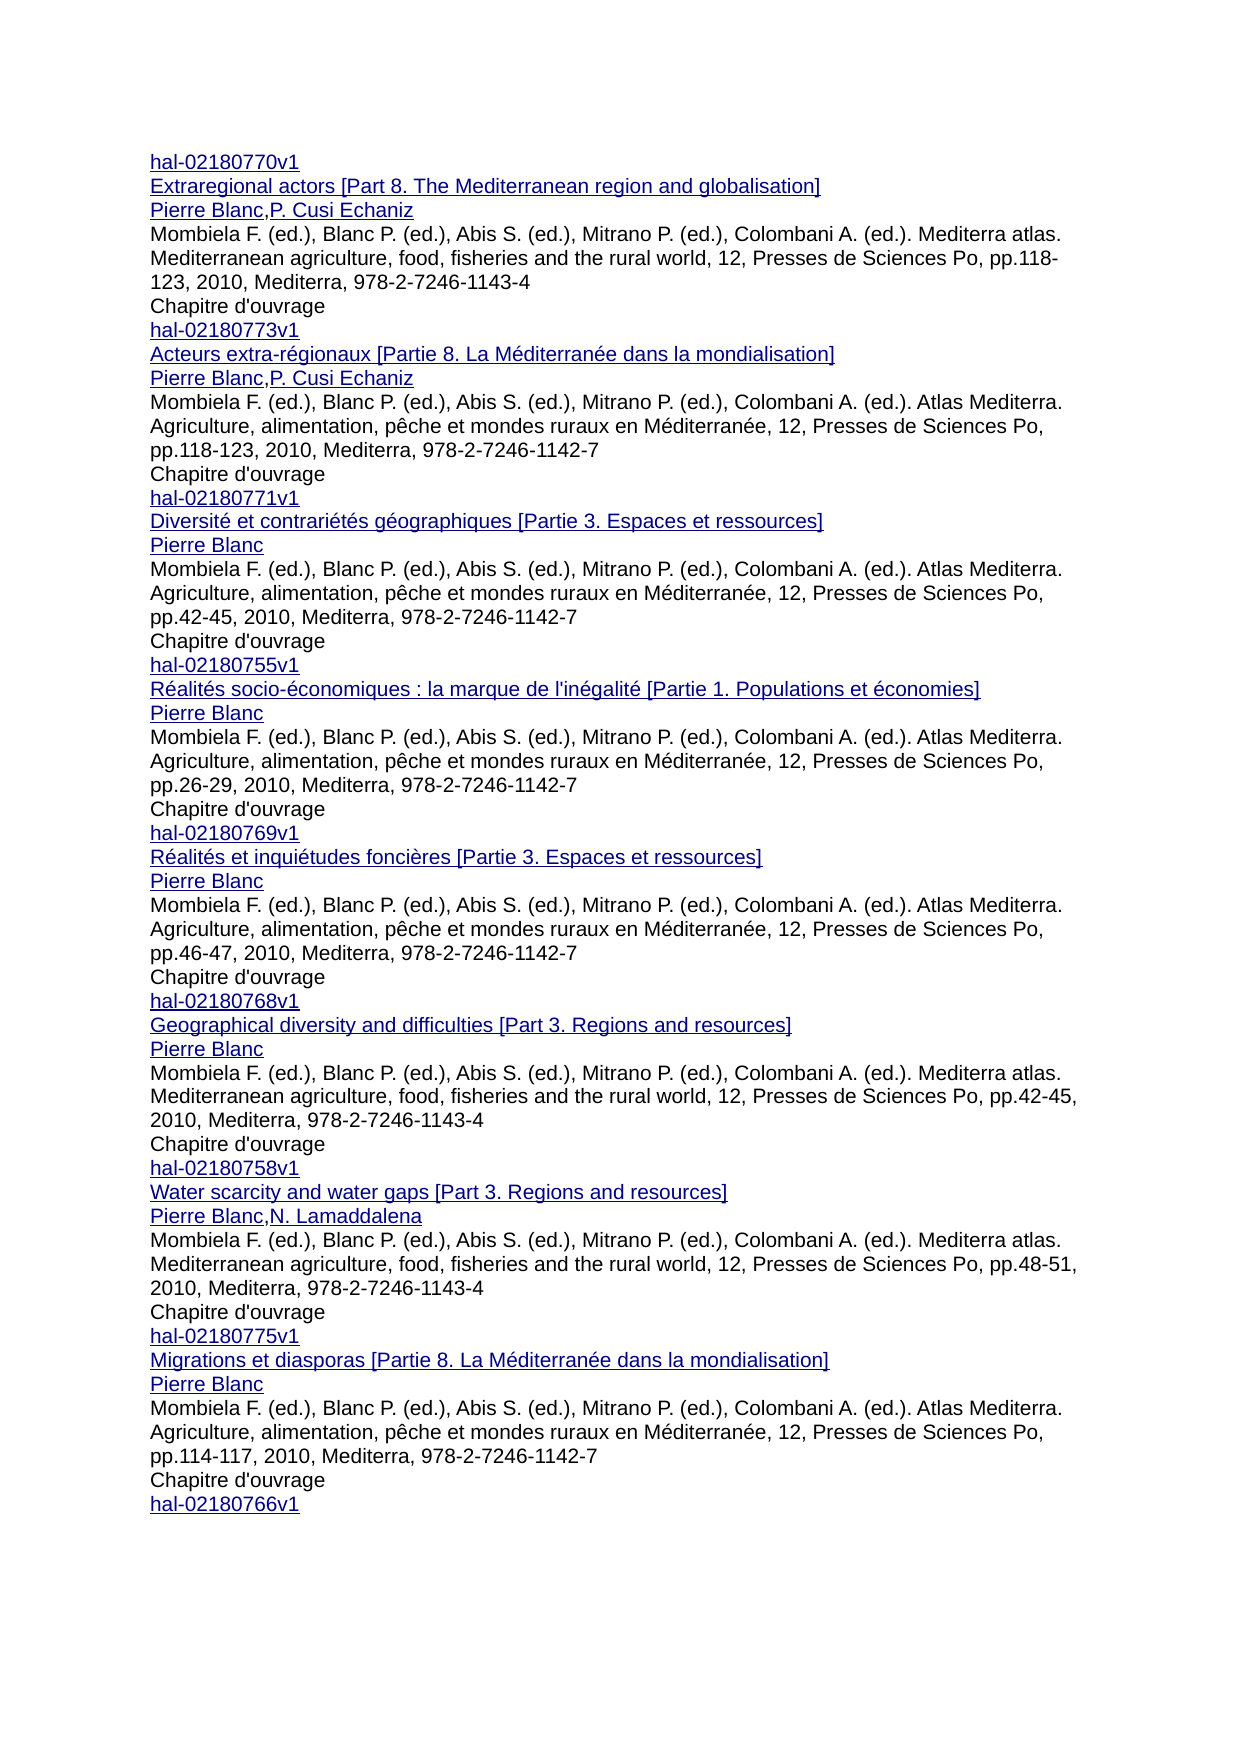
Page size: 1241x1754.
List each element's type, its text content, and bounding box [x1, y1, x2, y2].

table_cell Acteurs extra-régionaux [Partie 8. La Méditerranée dans la mondialisation] Pierre Blanc,P. Cusi Echaniz Mombiela F. (ed.), Blanc P. (ed.), Abis S. (ed.), Mitrano P. (ed.), Colombani A. (ed.). Atlas Mediterra. Agriculture, alimentation, pêche et mondes ruraux en Méditerranée, 12, Presses de Sciences Po, pp.118-123, 2010, Mediterra, 978-2-7246-1142-7 Chapitre d'ouvrage hal-02180771v1 [150, 342, 1090, 509]
table_cell Diversité et contrariétés géographiques [Partie 3. Espaces et ressources] Pierre Blanc Mombiela F. (ed.), Blanc P. (ed.), Abis S. (ed.), Mitrano P. (ed.), Colombani A. (ed.). Atlas Mediterra. Agriculture, alimentation, pêche et mondes ruraux en Méditerranée, 12, Presses de Sciences Po, pp.42-45, 2010, Mediterra, 978-2-7246-1142-7 Chapitre d'ouvrage hal-02180755v1 [150, 509, 1090, 677]
table_cell Extraregional actors [Part 8. The Mediterranean region and globalisation] Pierre Blanc,P. Cusi Echaniz Mombiela F. (ed.), Blanc P. (ed.), Abis S. (ed.), Mitrano P. (ed.), Colombani A. (ed.). Mediterra atlas. Mediterranean agriculture, food, fisheries and the rural world, 12, Presses de Sciences Po, pp.118-123, 2010, Mediterra, 978-2-7246-1143-4 Chapitre d'ouvrage hal-02180773v1 [150, 174, 1090, 342]
table_cell Geographical diversity and difficulties [Part 3. Regions and resources] Pierre Blanc Mombiela F. (ed.), Blanc P. (ed.), Abis S. (ed.), Mitrano P. (ed.), Colombani A. (ed.). Mediterra atlas. Mediterranean agriculture, food, fisheries and the rural world, 12, Presses de Sciences Po, pp.42-45, 2010, Mediterra, 978-2-7246-1143-4 Chapitre d'ouvrage hal-02180758v1 [150, 1013, 1090, 1180]
table_cell hal-02180770v1 [150, 150, 1090, 174]
table_cell Migrations et diasporas [Partie 8. La Méditerranée dans la mondialisation] Pierre Blanc Mombiela F. (ed.), Blanc P. (ed.), Abis S. (ed.), Mitrano P. (ed.), Colombani A. (ed.). Atlas Mediterra. Agriculture, alimentation, pêche et mondes ruraux en Méditerranée, 12, Presses de Sciences Po, pp.114-117, 2010, Mediterra, 978-2-7246-1142-7 Chapitre d'ouvrage hal-02180766v1 [150, 1348, 1090, 1516]
table_cell Water scarcity and water gaps [Part 3. Regions and resources] Pierre Blanc,N. Lamaddalena Mombiela F. (ed.), Blanc P. (ed.), Abis S. (ed.), Mitrano P. (ed.), Colombani A. (ed.). Mediterra atlas. Mediterranean agriculture, food, fisheries and the rural world, 12, Presses de Sciences Po, pp.48-51, 2010, Mediterra, 978-2-7246-1143-4 Chapitre d'ouvrage hal-02180775v1 [150, 1180, 1090, 1348]
table_cell Réalités et inquiétudes foncières [Partie 3. Espaces et ressources] Pierre Blanc Mombiela F. (ed.), Blanc P. (ed.), Abis S. (ed.), Mitrano P. (ed.), Colombani A. (ed.). Atlas Mediterra. Agriculture, alimentation, pêche et mondes ruraux en Méditerranée, 12, Presses de Sciences Po, pp.46-47, 2010, Mediterra, 978-2-7246-1142-7 Chapitre d'ouvrage hal-02180768v1 [150, 845, 1090, 1012]
table_cell Réalités socio-économiques : la marque de l'inégalité [Partie 1. Populations et économies] Pierre Blanc Mombiela F. (ed.), Blanc P. (ed.), Abis S. (ed.), Mitrano P. (ed.), Colombani A. (ed.). Atlas Mediterra. Agriculture, alimentation, pêche et mondes ruraux en Méditerranée, 12, Presses de Sciences Po, pp.26-29, 2010, Mediterra, 978-2-7246-1142-7 Chapitre d'ouvrage hal-02180769v1 [150, 677, 1090, 845]
